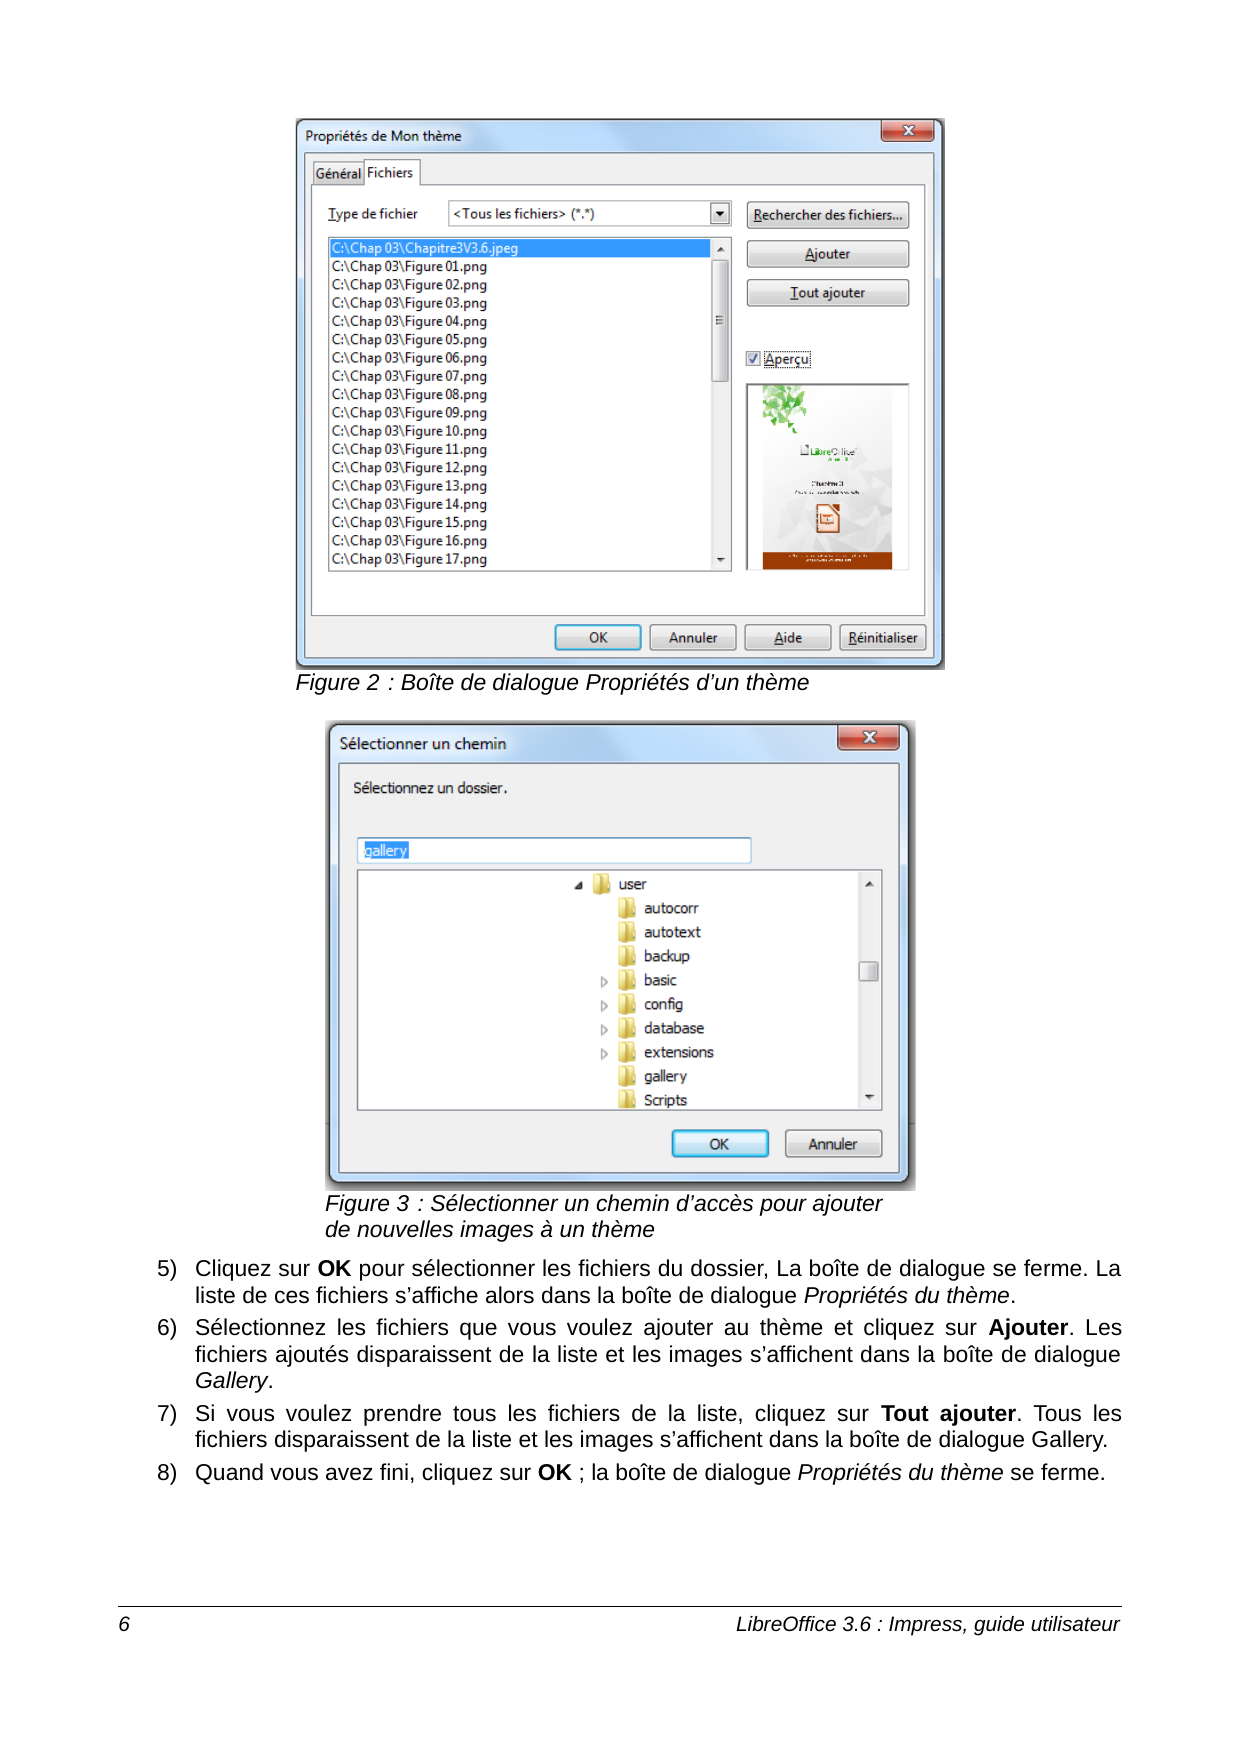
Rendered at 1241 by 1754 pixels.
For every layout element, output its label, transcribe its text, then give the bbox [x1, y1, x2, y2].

text Figure 2 : Boîte de dialogue Propriétés d’un thème [295, 670, 945, 696]
text Figure 3 : Sélectionner un chemin d’accès pour ajouter de nouvelles images à un thème [325, 1191, 915, 1243]
list Quand vous avez fini, cliquez sur OK ; la boîte de dialogue Propriétés du thème se ferme. [177, 1458, 1122, 1485]
list Sélectionnez les fichiers que vous voulez ajouter au thème et cliquez sur Ajouter. Les fichiers ajoutés disparaissent de la liste et les images s’affichent dans la boîte de dialogue Gallery. [177, 1314, 1122, 1393]
picture [295, 118, 945, 670]
picture [325, 720, 916, 1191]
list Si vous voulez prendre tous les fichiers de la liste, cliquez sur Tout ajouter. Tous les fichiers disparaissent de la liste et les images s’affichent dans la boîte de dialogue Gallery. [177, 1399, 1122, 1452]
list Cliquez sur OK pour sélectionner les fichiers du dossier, La boîte de dialogue se ferme. La liste de ces fichiers s’affiche alors dans la boîte de dialogue Propriétés du thème. [177, 1255, 1122, 1308]
